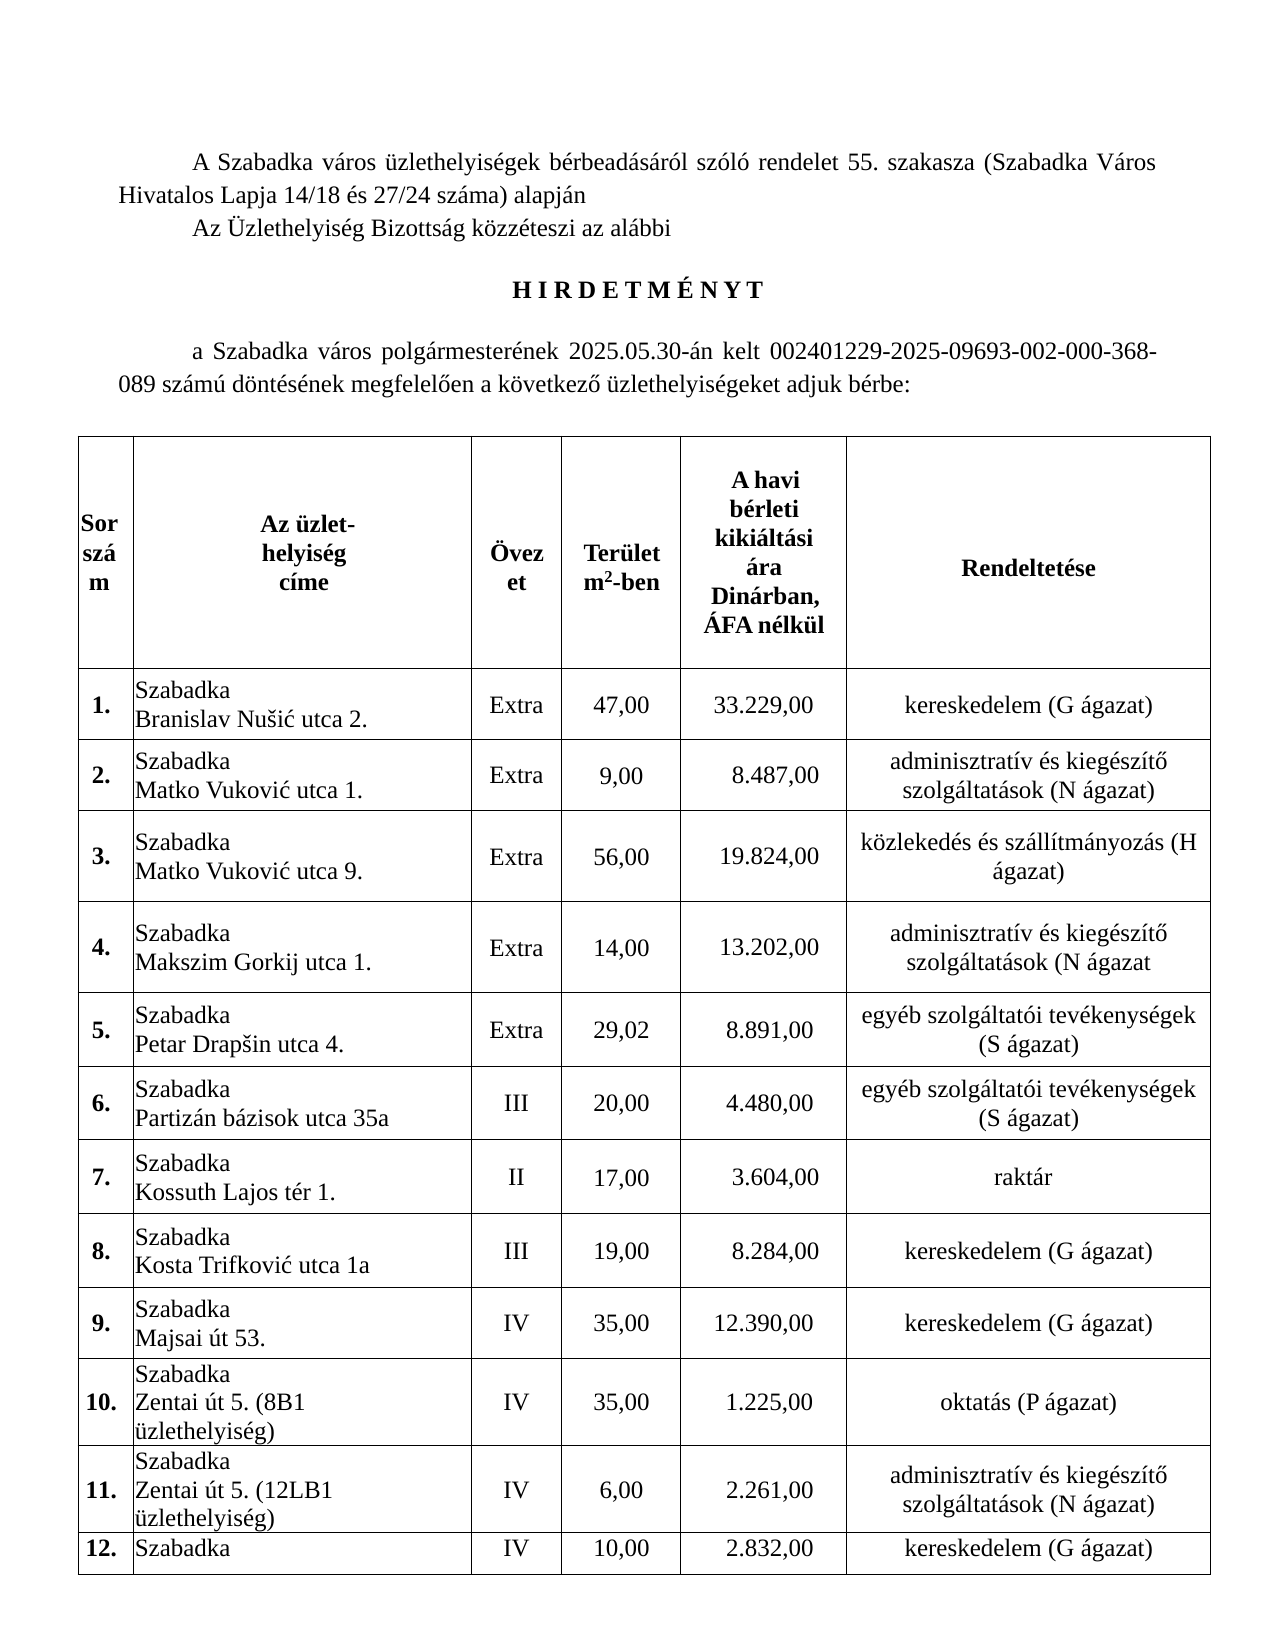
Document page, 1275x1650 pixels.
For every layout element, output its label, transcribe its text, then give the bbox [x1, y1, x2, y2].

table_cell 7. [79, 1140, 133, 1213]
table_cell 6,00 [562, 1446, 680, 1532]
table_cell 56,00 [562, 811, 680, 901]
table_cell 8.891,00 [681, 993, 846, 1066]
table_cell Extra [472, 811, 561, 901]
table_cell 12.390,00 [681, 1288, 846, 1358]
table_cell IV [472, 1288, 561, 1358]
table_cell 9. [79, 1288, 133, 1358]
table_cell 8. [79, 1214, 133, 1287]
table_cell 14,00 [562, 902, 680, 992]
table_cell Szabadka Partizán bázisok utca 35a [134, 1067, 471, 1139]
table_cell 6. [79, 1067, 133, 1139]
table_cell 47,00 [562, 669, 680, 739]
table_cell kereskedelem (G ágazat) [847, 1288, 1210, 1358]
table_cell 3.604,00 [681, 1140, 846, 1213]
table_header A havi bérleti kikiáltási ára Dinárban, ÁFA nélkül [681, 437, 846, 668]
table_cell Extra [472, 740, 561, 810]
table_cell Extra [472, 669, 561, 739]
table_cell 1. [79, 669, 133, 739]
table_cell Szabadka Matko Vuković utca 9. [134, 811, 471, 901]
table_cell 12. [79, 1533, 133, 1574]
table_cell 4.480,00 [681, 1067, 846, 1139]
table_cell 17,00 [562, 1140, 680, 1213]
table_cell 29,02 [562, 993, 680, 1066]
table_cell 2.261,00 [681, 1446, 846, 1532]
text a Szabadka város polgármesterének 2025.05.30-án kelt 002401229-2025-09693-002-000-368-089 számú döntésének megfelelően a következő üzlethelyiségeket adjuk bérbe: [118, 336, 1157, 398]
table_header Terület m2-ben [562, 437, 680, 668]
table_cell Extra [472, 902, 561, 992]
table_cell Szabadka Makszim Gorkij utca 1. [134, 902, 471, 992]
table_cell 35,00 [562, 1288, 680, 1358]
table_cell kereskedelem (G ágazat) [847, 1533, 1210, 1574]
table_cell egyéb szolgáltatói tevékenységek (S ágazat) [847, 993, 1210, 1066]
table_cell 10,00 [562, 1533, 680, 1574]
table_cell adminisztratív és kiegészítő szolgáltatások (N ágazat) [847, 740, 1210, 810]
text A Szabadka város üzlethelyiségek bérbeadásáról szóló rendelet 55. szakasza (Szabadka Város Hivatalos Lapja 14/18 és 27/24 száma) alapján [118, 147, 1157, 209]
text Az Üzlethelyiség Bizottság közzéteszi az alábbi [118, 213, 1157, 242]
table_cell raktár [847, 1140, 1210, 1213]
table_cell 8.487,00 [681, 740, 846, 810]
table_cell Szabadka Branislav Nušić utca 2. [134, 669, 471, 739]
text H I R D E T M É N Y T [118, 275, 1157, 303]
table_cell adminisztratív és kiegészítő szolgáltatások (N ágazat [847, 902, 1210, 992]
table_cell 19.824,00 [681, 811, 846, 901]
table_cell 19,00 [562, 1214, 680, 1287]
table_cell IV [472, 1533, 561, 1574]
table_cell egyéb szolgáltatói tevékenységek (S ágazat) [847, 1067, 1210, 1139]
table_cell Szabadka Petar Drapšin utca 4. [134, 993, 471, 1066]
table_cell Szabadka Kosta Trifković utca 1a [134, 1214, 471, 1287]
table_cell oktatás (P ágazat) [847, 1359, 1210, 1445]
table_cell 10. [79, 1359, 133, 1445]
table_cell IV [472, 1359, 561, 1445]
table_cell 9,00 [562, 740, 680, 810]
table_cell 1.225,00 [681, 1359, 846, 1445]
table_cell 4. [79, 902, 133, 992]
table_cell adminisztratív és kiegészítő szolgáltatások (N ágazat) [847, 1446, 1210, 1532]
table_header Az üzlet-helyiség címe [134, 437, 471, 668]
table_cell kereskedelem (G ágazat) [847, 1214, 1210, 1287]
table_cell 2. [79, 740, 133, 810]
table_cell 35,00 [562, 1359, 680, 1445]
table_cell II [472, 1140, 561, 1213]
table_cell Szabadka Zentai út 5. (8B1 üzlethelyiség) [134, 1359, 471, 1445]
table_cell Szabadka Majsai út 53. [134, 1288, 471, 1358]
table_header Rendeltetése [847, 437, 1210, 668]
table_cell 13.202,00 [681, 902, 846, 992]
table_cell Szabadka [134, 1533, 471, 1574]
table_cell 11. [79, 1446, 133, 1532]
table_cell 8.284,00 [681, 1214, 846, 1287]
table_header Övezet [472, 437, 561, 668]
table_cell III [472, 1067, 561, 1139]
table_cell IV [472, 1446, 561, 1532]
table_cell 3. [79, 811, 133, 901]
table_cell 33.229,00 [681, 669, 846, 739]
table_cell Extra [472, 993, 561, 1066]
table_cell III [472, 1214, 561, 1287]
table_cell 2.832,00 [681, 1533, 846, 1574]
table_cell 20,00 [562, 1067, 680, 1139]
table_cell közlekedés és szállítmányozás (H ágazat) [847, 811, 1210, 901]
table_cell Szabadka Zentai út 5. (12LB1 üzlethelyiség) [134, 1446, 471, 1532]
table_cell 5. [79, 993, 133, 1066]
table_header Sorszám [79, 437, 133, 668]
table_cell Szabadka Kossuth Lajos tér 1. [134, 1140, 471, 1213]
table_cell Szabadka Matko Vuković utca 1. [134, 740, 471, 810]
table_cell kereskedelem (G ágazat) [847, 669, 1210, 739]
